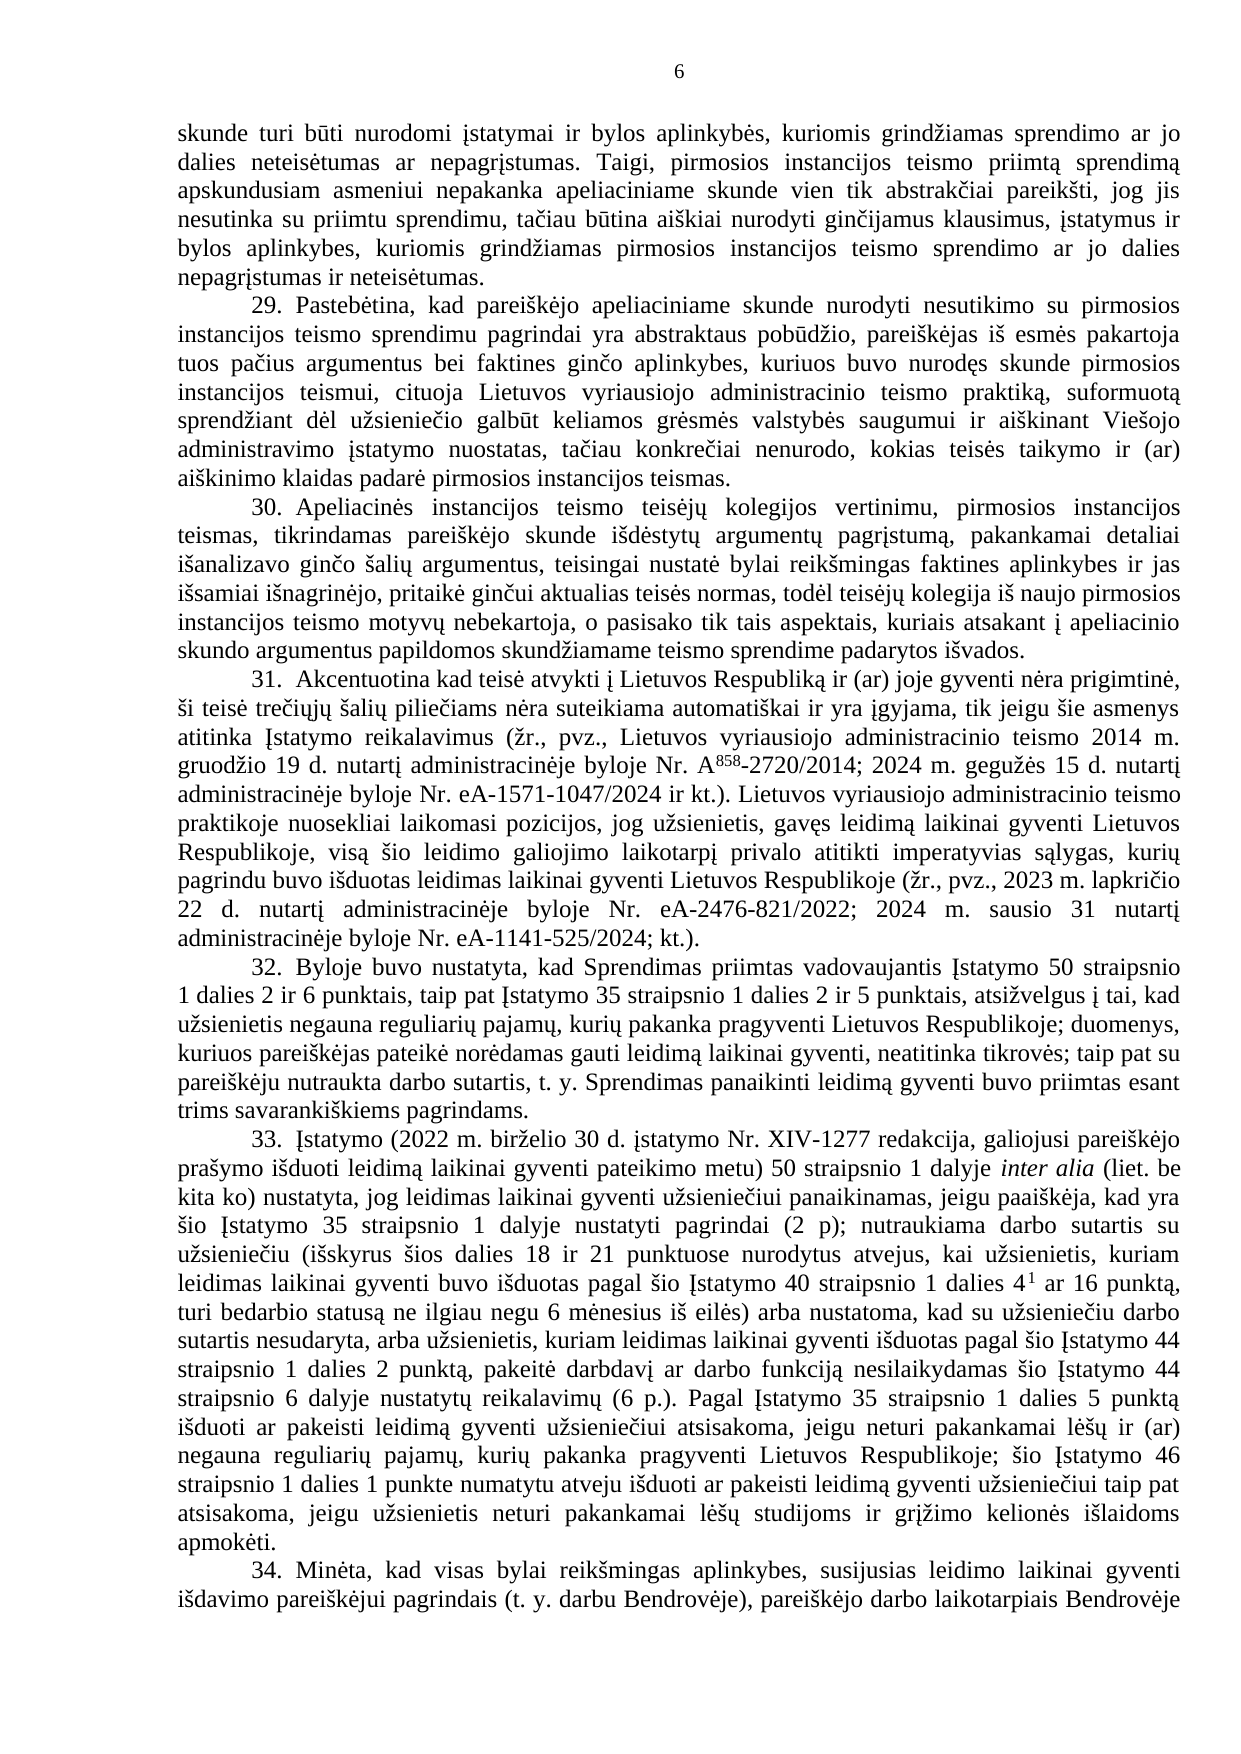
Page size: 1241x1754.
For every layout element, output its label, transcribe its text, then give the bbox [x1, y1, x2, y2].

text 30. Apeliacinės instancijos teismo teisėjų kolegijos vertinimu, pirmosios instancijos teismas, tikrindamas pareiškėjo skunde išdėstytų argumentų pagrįstumą, pakankamai detaliai išanalizavo ginčo šalių argumentus, teisingai nustatė bylai reikšmingas faktines aplinkybes ir jas išsamiai išnagrinėjo, pritaikė ginčui aktualias teisės normas, todėl teisėjų kolegija iš naujo pirmosios instancijos teismo motyvų nebekartoja, o pasisako tik tais aspektais, kuriais atsakant į apeliacinio skundo argumentus papildomos skundžiamame teismo sprendime padarytos išvados. [177, 492, 1181, 664]
text 34. Minėta, kad visas bylai reikšmingas aplinkybes, susijusias leidimo laikinai gyventi išdavimo pareiškėjui pagrindais (t. y. darbu Bendrovėje), pareiškėjo darbo laikotarpiais Bendrovėje [177, 1556, 1181, 1613]
text 32. Byloje buvo nustatyta, kad Sprendimas priimtas vadovaujantis Įstatymo 50 straipsnio 1 dalies 2 ir 6 punktais, taip pat Įstatymo 35 straipsnio 1 dalies 2 ir 5 punktais, atsižvelgus į tai, kad užsienietis negauna reguliarių pajamų, kurių pakanka pragyventi Lietuvos Respublikoje; duomenys, kuriuos pareiškėjas pateikė norėdamas gauti leidimą laikinai gyventi, neatitinka tikrovės; taip pat su pareiškėju nutraukta darbo sutartis, t. y. Sprendimas panaikinti leidimą gyventi buvo priimtas esant trims savarankiškiems pagrindams. [177, 952, 1181, 1124]
text 29. Pastebėtina, kad pareiškėjo apeliaciniame skunde nurodyti nesutikimo su pirmosios instancijos teismo sprendimu pagrindai yra abstraktaus pobūdžio, pareiškėjas iš esmės pakartoja tuos pačius argumentus bei faktines ginčo aplinkybes, kuriuos buvo nurodęs skunde pirmosios instancijos teismui, cituoja Lietuvos vyriausiojo administracinio teismo praktiką, suformuotą sprendžiant dėl užsieniečio galbūt keliamos grėsmės valstybės saugumui ir aiškinant Viešojo administravimo įstatymo nuostatas, tačiau konkrečiai nenurodo, kokias teisės taikymo ir (ar) aiškinimo klaidas padarė pirmosios instancijos teismas. [177, 291, 1181, 492]
text skunde turi būti nurodomi įstatymai ir bylos aplinkybės, kuriomis grindžiamas sprendimo ar jo dalies neteisėtumas ar nepagrįstumas. Taigi, pirmosios instancijos teismo priimtą sprendimą apskundusiam asmeniui nepakanka apeliaciniame skunde vien tik abstrakčiai pareikšti, jog jis nesutinka su priimtu sprendimu, tačiau būtina aiškiai nurodyti ginčijamus klausimus, įstatymus ir bylos aplinkybes, kuriomis grindžiamas pirmosios instancijos teismo sprendimo ar jo dalies nepagrįstumas ir neteisėtumas. [177, 118, 1181, 291]
text 33. Įstatymo (2022 m. birželio 30 d. įstatymo Nr. XIV-1277 redakcija, galiojusi pareiškėjo prašymo išduoti leidimą laikinai gyventi pateikimo metu) 50 straipsnio 1 dalyje inter alia (liet. be kita ko) nustatyta, jog leidimas laikinai gyventi užsieniečiui panaikinamas, jeigu paaiškėja, kad yra šio Įstatymo 35 straipsnio 1 dalyje nustatyti pagrindai (2 p); nutraukiama darbo sutartis su užsieniečiu (išskyrus šios dalies 18 ir 21 punktuose nurodytus atvejus, kai užsienietis, kuriam leidimas laikinai gyventi buvo išduotas pagal šio Įstatymo 40 straipsnio 1 dalies 41 ar 16 punktą, turi bedarbio statusą ne ilgiau negu 6 mėnesius iš eilės) arba nustatoma, kad su užsieniečiu darbo sutartis nesudaryta, arba užsienietis, kuriam leidimas laikinai gyventi išduotas pagal šio Įstatymo 44 straipsnio 1 dalies 2 punktą, pakeitė darbdavį ar darbo funkciją nesilaikydamas šio Įstatymo 44 straipsnio 6 dalyje nustatytų reikalavimų (6 p.). Pagal Įstatymo 35 straipsnio 1 dalies 5 punktą išduoti ar pakeisti leidimą gyventi užsieniečiui atsisakoma, jeigu neturi pakankamai lėšų ir (ar) negauna reguliarių pajamų, kurių pakanka pragyventi Lietuvos Respublikoje; šio Įstatymo 46 straipsnio 1 dalies 1 punkte numatytu atveju išduoti ar pakeisti leidimą gyventi užsieniečiui taip pat atsisakoma, jeigu užsienietis neturi pakankamai lėšų studijoms ir grįžimo kelionės išlaidoms apmokėti. [177, 1124, 1181, 1556]
text 31. Akcentuotina kad teisė atvykti į Lietuvos Respubliką ir (ar) joje gyventi nėra prigimtinė, ši teisė trečiųjų šalių piliečiams nėra suteikiama automatiškai ir yra įgyjama, tik jeigu šie asmenys atitinka Įstatymo reikalavimus (žr., pvz., Lietuvos vyriausiojo administracinio teismo 2014 m. gruodžio 19 d. nutartį administracinėje byloje Nr. A858-2720/2014; 2024 m. gegužės 15 d. nutartį administracinėje byloje Nr. eA-1571-1047/2024 ir kt.). Lietuvos vyriausiojo administracinio teismo praktikoje nuosekliai laikomasi pozicijos, jog užsienietis, gavęs leidimą laikinai gyventi Lietuvos Respublikoje, visą šio leidimo galiojimo laikotarpį privalo atitikti imperatyvias sąlygas, kurių pagrindu buvo išduotas leidimas laikinai gyventi Lietuvos Respublikoje (žr., pvz., 2023 m. lapkričio 22 d. nutartį administracinėje byloje Nr. eA-2476-821/2022; 2024 m. sausio 31 nutartį administracinėje byloje Nr. eA-1141-525/2024; kt.). [177, 664, 1181, 952]
